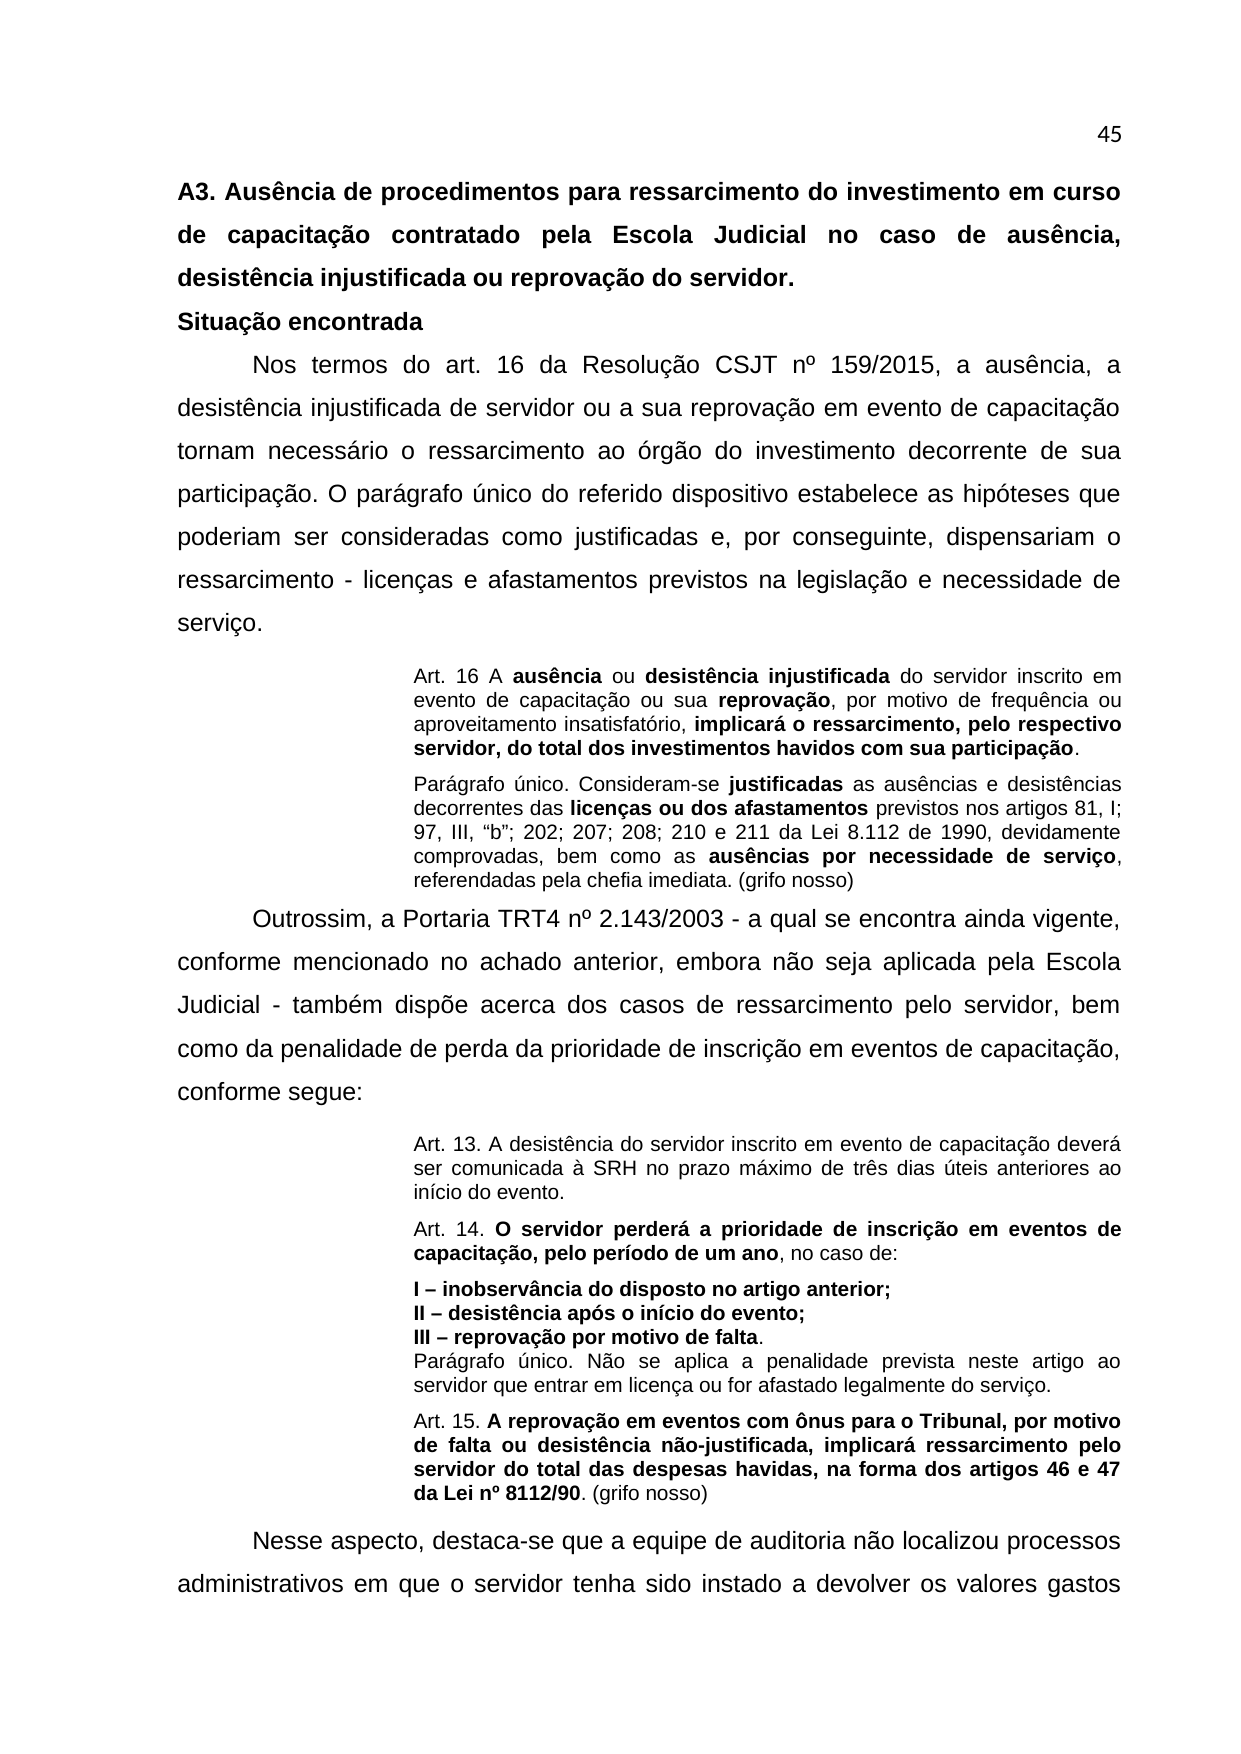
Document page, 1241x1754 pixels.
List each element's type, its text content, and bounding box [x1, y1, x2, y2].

text Outrossim, a Portaria TRT4 nº 2.143/2003 - a qual se encontra ainda vigente, conforme mencionado no achado anterior, embora não seja aplicada pela Escola Judicial - também dispõe acerca dos casos de ressarcimento pelo servidor, bem como da penalidade de perda da prioridade de inscrição em eventos de capacitação, conforme segue: [177, 904, 1122, 1106]
text Nesse aspecto, destaca-se que a equipe de auditoria não localizou processos administrativos em que o servidor tenha sido instado a devolver os valores gastos [177, 1526, 1122, 1598]
text Art. 14. O servidor perderá a prioridade de inscrição em eventos de capacitação, pelo período de um ano, no caso de: [413, 1217, 1122, 1264]
text Art. 13. A desistência do servidor inscrito em evento de capacitação deverá ser comunicada à SRH no prazo máximo de três dias úteis anteriores ao início do evento. [413, 1132, 1122, 1204]
text Parágrafo único. Consideram-se justificadas as ausências e desistências decorrentes das licenças ou dos afastamentos previstos nos artigos 81, I; 97, III, “b”; 202; 207; 208; 210 e 211 da Lei 8.112 de 1990, devidamente comprovadas, bem como as ausências por necessidade de serviço, referendadas pela chefia imediata. (grifo nosso) [413, 772, 1122, 892]
text Art. 15. A reprovação em eventos com ônus para o Tribunal, por motivo de falta ou desistência não-justificada, implicará ressarcimento pelo servidor do total das despesas havidas, na forma dos artigos 46 e 47 da Lei nº 8112/90. (grifo nosso) [413, 1409, 1122, 1505]
subtitle A3. Ausência de procedimentos para ressarcimento do investimento em curso de capacitação contratado pela Escola Judicial no caso de ausência, desistência injustificada ou reprovação do servidor. [177, 177, 1122, 292]
text Situação encontrada [177, 306, 1122, 335]
text II – desistência após o início do evento; [413, 1301, 1122, 1325]
text Art. 16 A ausência ou desistência injustificada do servidor inscrito em evento de capacitação ou sua reprovação, por motivo de frequência ou aproveitamento insatisfatório, implicará o ressarcimento, pelo respectivo servidor, do total dos investimentos havidos com sua participação. [413, 664, 1122, 760]
text Nos termos do art. 16 da Resolução CSJT nº 159/2015, a ausência, a desistência injustificada de servidor ou a sua reprovação em evento de capacitação tornam necessário o ressarcimento ao órgão do investimento decorrente de sua participação. O parágrafo único do referido dispositivo estabelece as hipóteses que poderiam ser consideradas como justificadas e, por conseguinte, dispensariam o ressarcimento - licenças e afastamentos previstos na legislação e necessidade de serviço. [177, 349, 1122, 637]
text III – reprovação por motivo de falta. [413, 1325, 1122, 1349]
text I – inobservância do disposto no artigo anterior; [413, 1277, 1122, 1301]
text Parágrafo único. Não se aplica a penalidade prevista neste artigo ao servidor que entrar em licença ou for afastado legalmente do serviço. [413, 1349, 1122, 1397]
